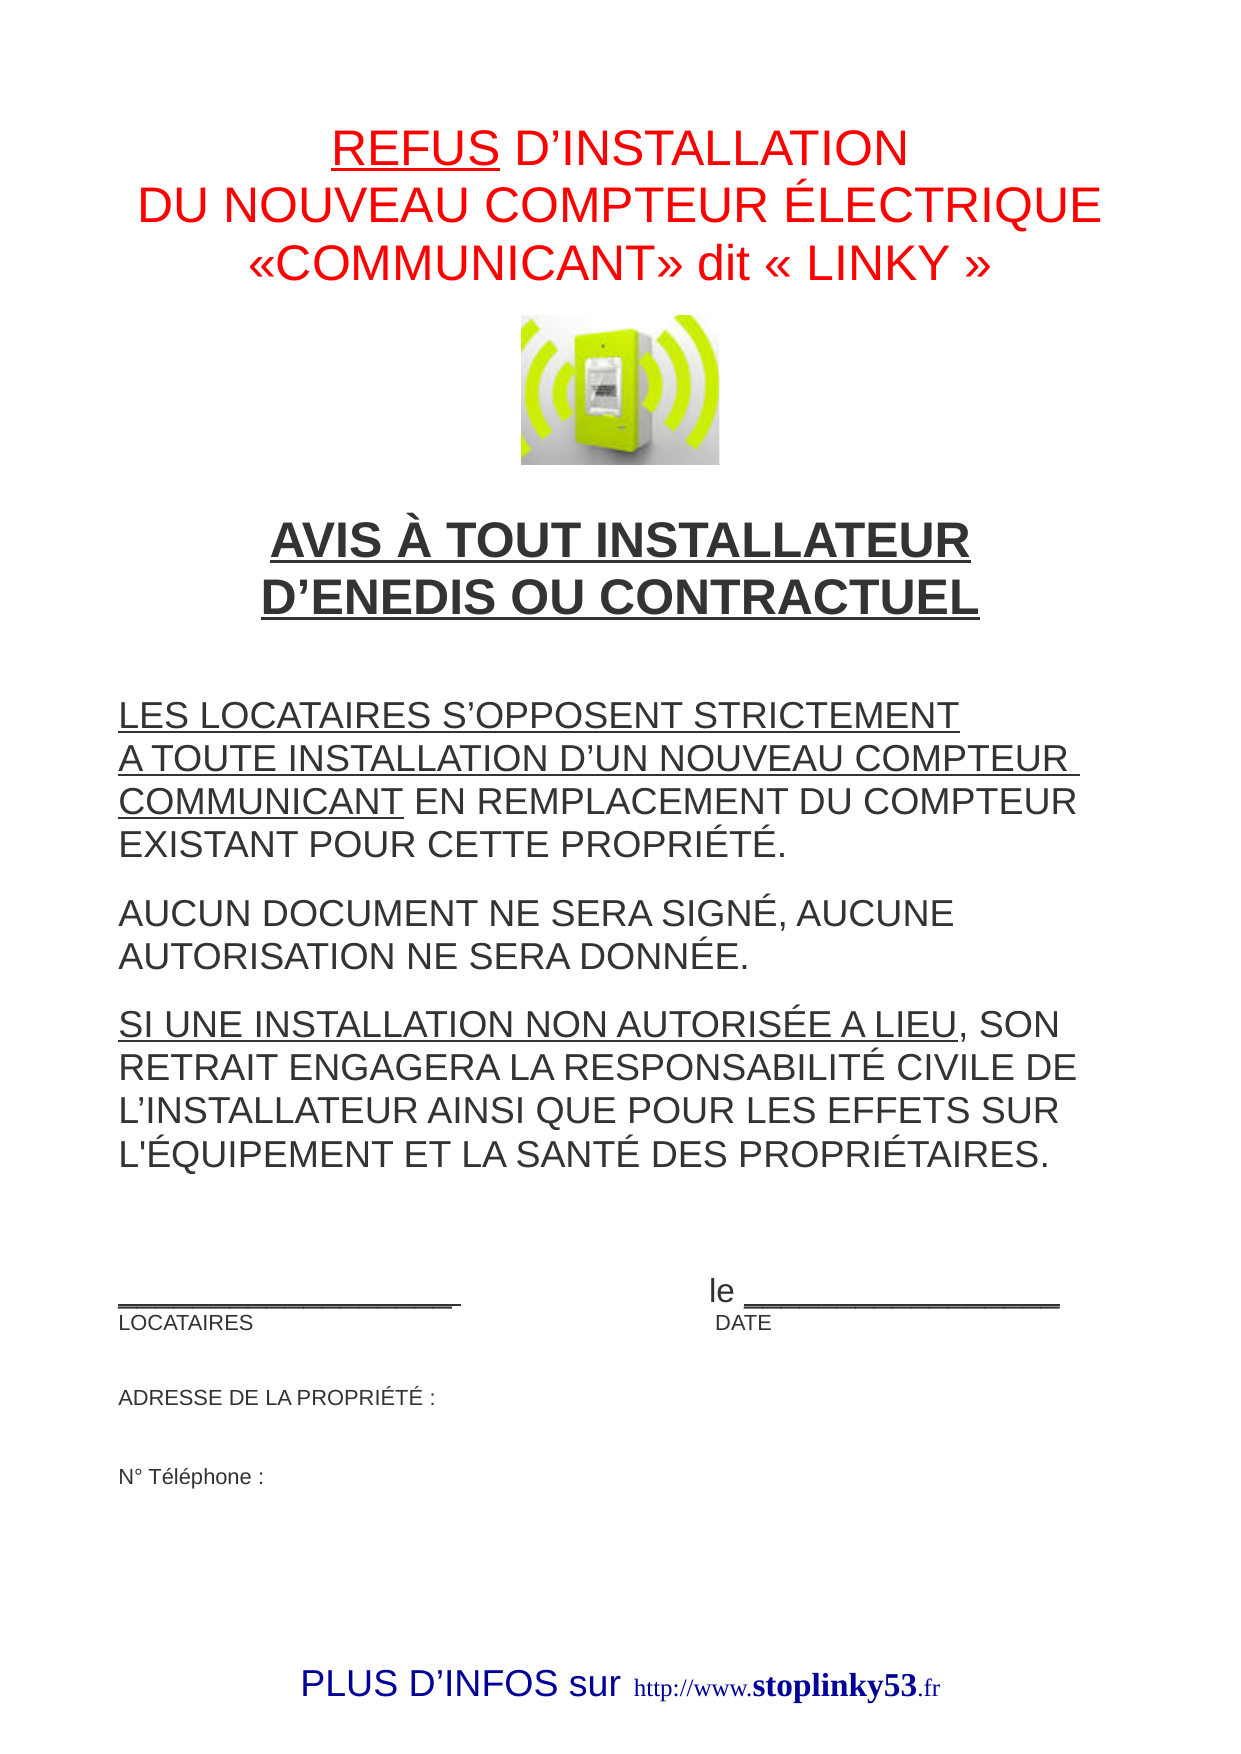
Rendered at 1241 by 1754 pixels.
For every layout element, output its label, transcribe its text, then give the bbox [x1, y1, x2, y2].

text SI UNE INSTALLATION NON AUTORISÉE A LIEU, SON RETRAIT ENGAGERA LA RESPONSABILITÉ CIVILE DE L’INSTALLATEUR AINSI QUE POUR LES EFFETS SUR L'ÉQUIPEMENT ET LA SANTÉ DES PROPRIÉTAIRES. [118, 1002, 1122, 1175]
text N° Téléphone : [118, 1464, 1122, 1489]
picture [521, 315, 720, 465]
text __________________ le _________________ [118, 1271, 1122, 1309]
text LES LOCATAIRES S’OPPOSENT STRICTEMENT A TOUTE INSTALLATION D’UN NOUVEAU COMPTEUR COMMUNICANT EN REMPLACEMENT DU COMPTEUR EXISTANT POUR CETTE PROPRIÉTÉ. [118, 693, 1122, 866]
text LOCATAIRES DATE [118, 1309, 1122, 1360]
text REFUS D’INSTALLATION DU NOUVEAU COMPTEUR ÉLECTRIQUE «COMMUNICANT» dit « LINKY » [118, 118, 1122, 291]
text AVIS À TOUT INSTALLATEUR D’ENEDIS OU CONTRACTUEL [118, 510, 1122, 625]
text ADRESSE DE LA PROPRIÉTÉ : [118, 1385, 1122, 1410]
text AUCUN DOCUMENT NE SERA SIGNÉ, AUCUNE AUTORISATION NE SERA DONNÉE. [118, 891, 1122, 977]
